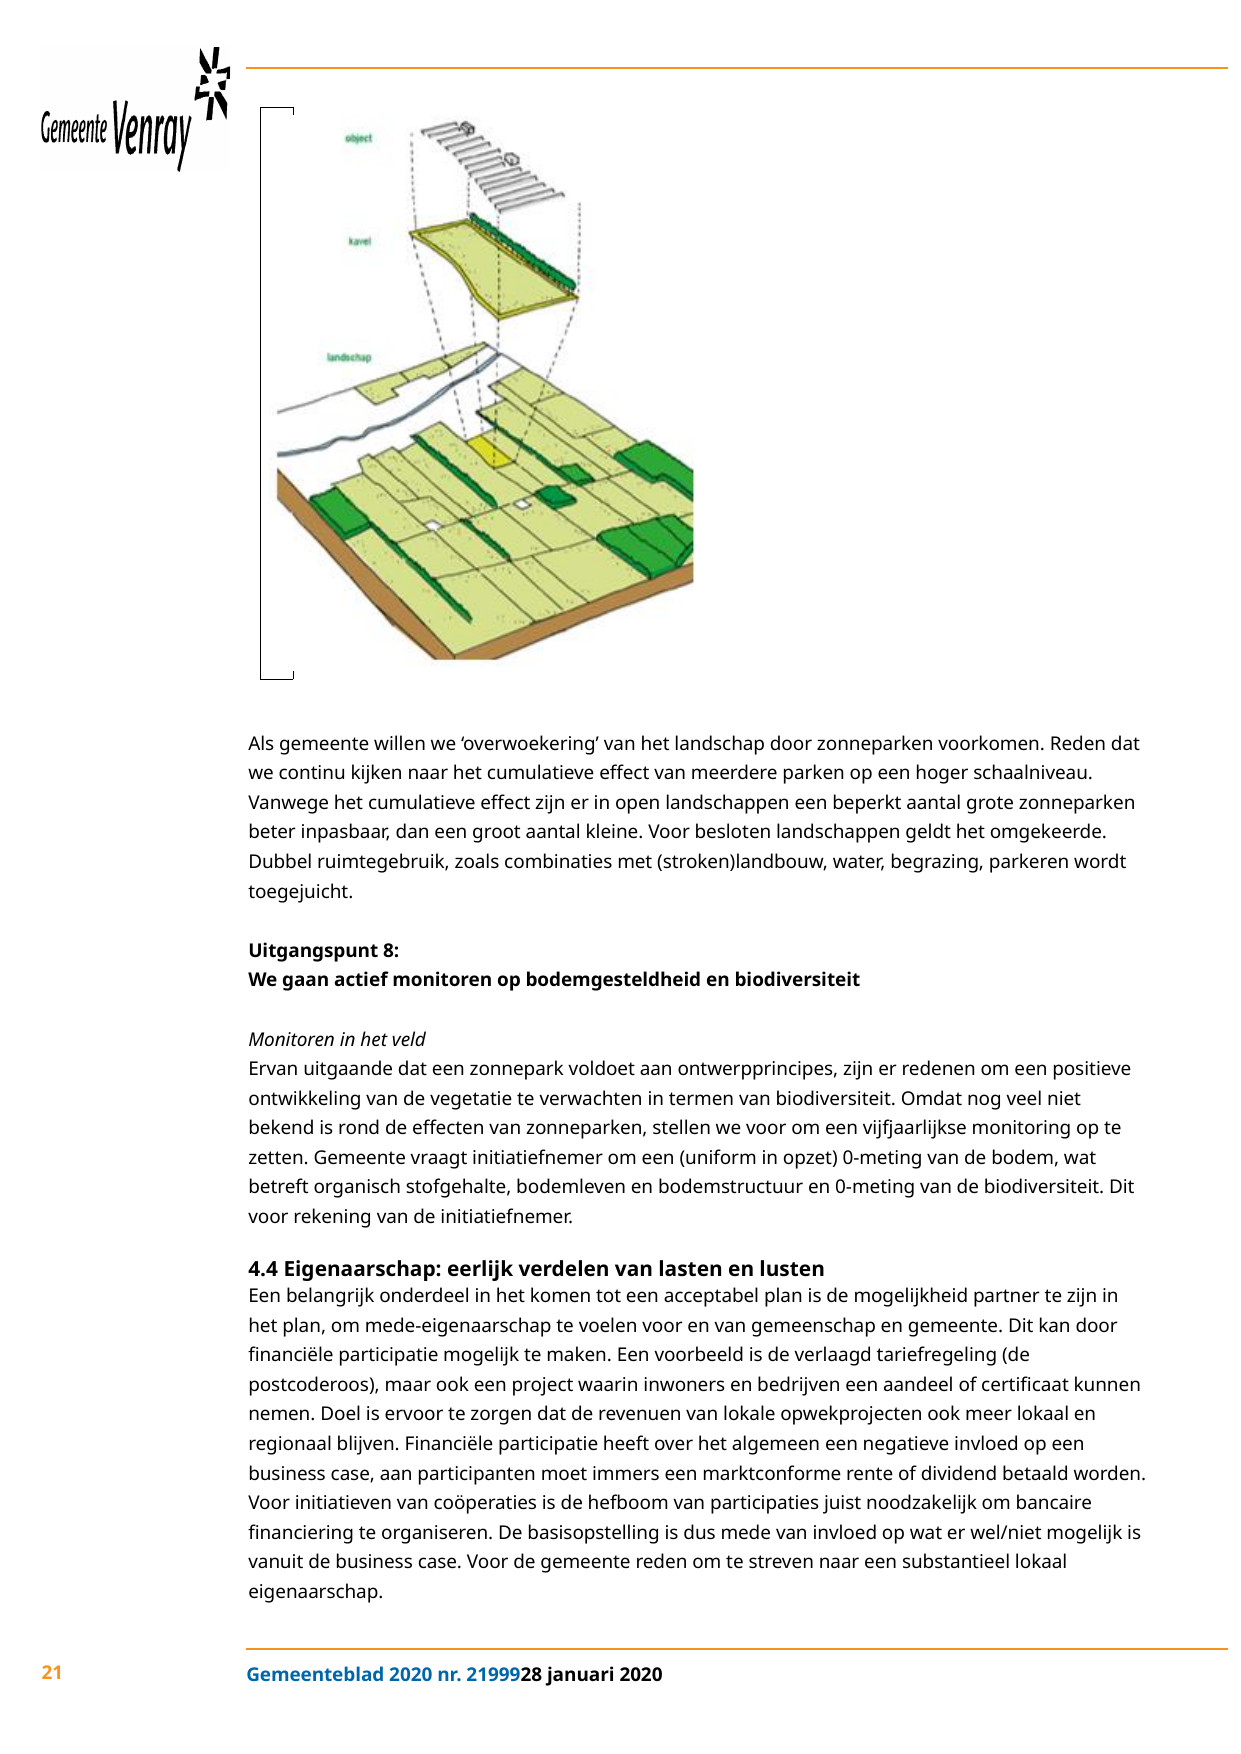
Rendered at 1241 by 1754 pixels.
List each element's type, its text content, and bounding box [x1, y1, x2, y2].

picture [268, 115, 703, 671]
text We gaan actief monitoren op bodemgesteldheid en biodiversiteit [248, 967, 1152, 992]
picture [41, 47, 231, 172]
text Uitgangspunt 8: [248, 937, 1152, 963]
text Als gemeente willen we ‘overwoekering’ van het landschap door zonneparken voorkomen. Reden dat we continu kijken naar het cumulatieve effect van meerdere parken op een hoger schaalniveau. Vanwege het cumulatieve effect zijn er in open landschappen een beperkt aantal grote zonneparken beter inpasbaar, dan een groot aantal kleine. Voor besloten landschappen geldt het omgekeerde. [248, 730, 1152, 844]
text Ervan uitgaande dat een zonnepark voldoet aan ontwerpprincipes, zijn er redenen om een positieve ontwikkeling van de vegetatie te verwachten in termen van biodiversiteit. Omdat nog veel niet bekend is rond de effecten van zonneparken, stellen we voor om een vijfjaarlijkse monitoring op te zetten. Gemeente vraagt initiatiefnemer om een (uniform in opzet) 0-meting van de bodem, wat betreft organisch stofgehalte, bodemleven en bodemstructuur en 0-meting van de biodiversiteit. Dit voor rekening van de initiatiefnemer. [248, 1055, 1152, 1229]
text Een belangrijk onderdeel in het komen tot een acceptabel plan is de mogelijkheid partner te zijn in het plan, om mede-eigenaarschap te voelen voor en van gemeenschap en gemeente. Dit kan door financiële participatie mogelijk te maken. Een voorbeeld is de verlaagd tariefregeling (de postcoderoos), maar ook een project waarin inwoners en bedrijven een aandeel of certificaat kunnen nemen. Doel is ervoor te zorgen dat de revenuen van lokale opwekprojecten ook meer lokaal en regionaal blijven. Financiële participatie heeft over het algemeen een negatieve invloed op een business case, aan participanten moet immers een marktconforme rente of dividend betaald worden. Voor initiatieven van coöperaties is de hefboom van participaties juist noodzakelijk om bancaire financiering te organiseren. De basisopstelling is dus mede van invloed op wat er wel/niet mogelijk is vanuit de business case. Voor de gemeente reden om te streven naar een substantieel lokaal eigenaarschap. [248, 1282, 1152, 1604]
text 4.4 Eigenaarschap: eerlijk verdelen van lasten en lusten [248, 1254, 1152, 1282]
text Monitoren in het veld [248, 1026, 1152, 1052]
text Dubbel ruimtegebruik, zoals combinaties met (stroken)landbouw, water, begrazing, parkeren wordt toegejuicht. [248, 848, 1152, 904]
